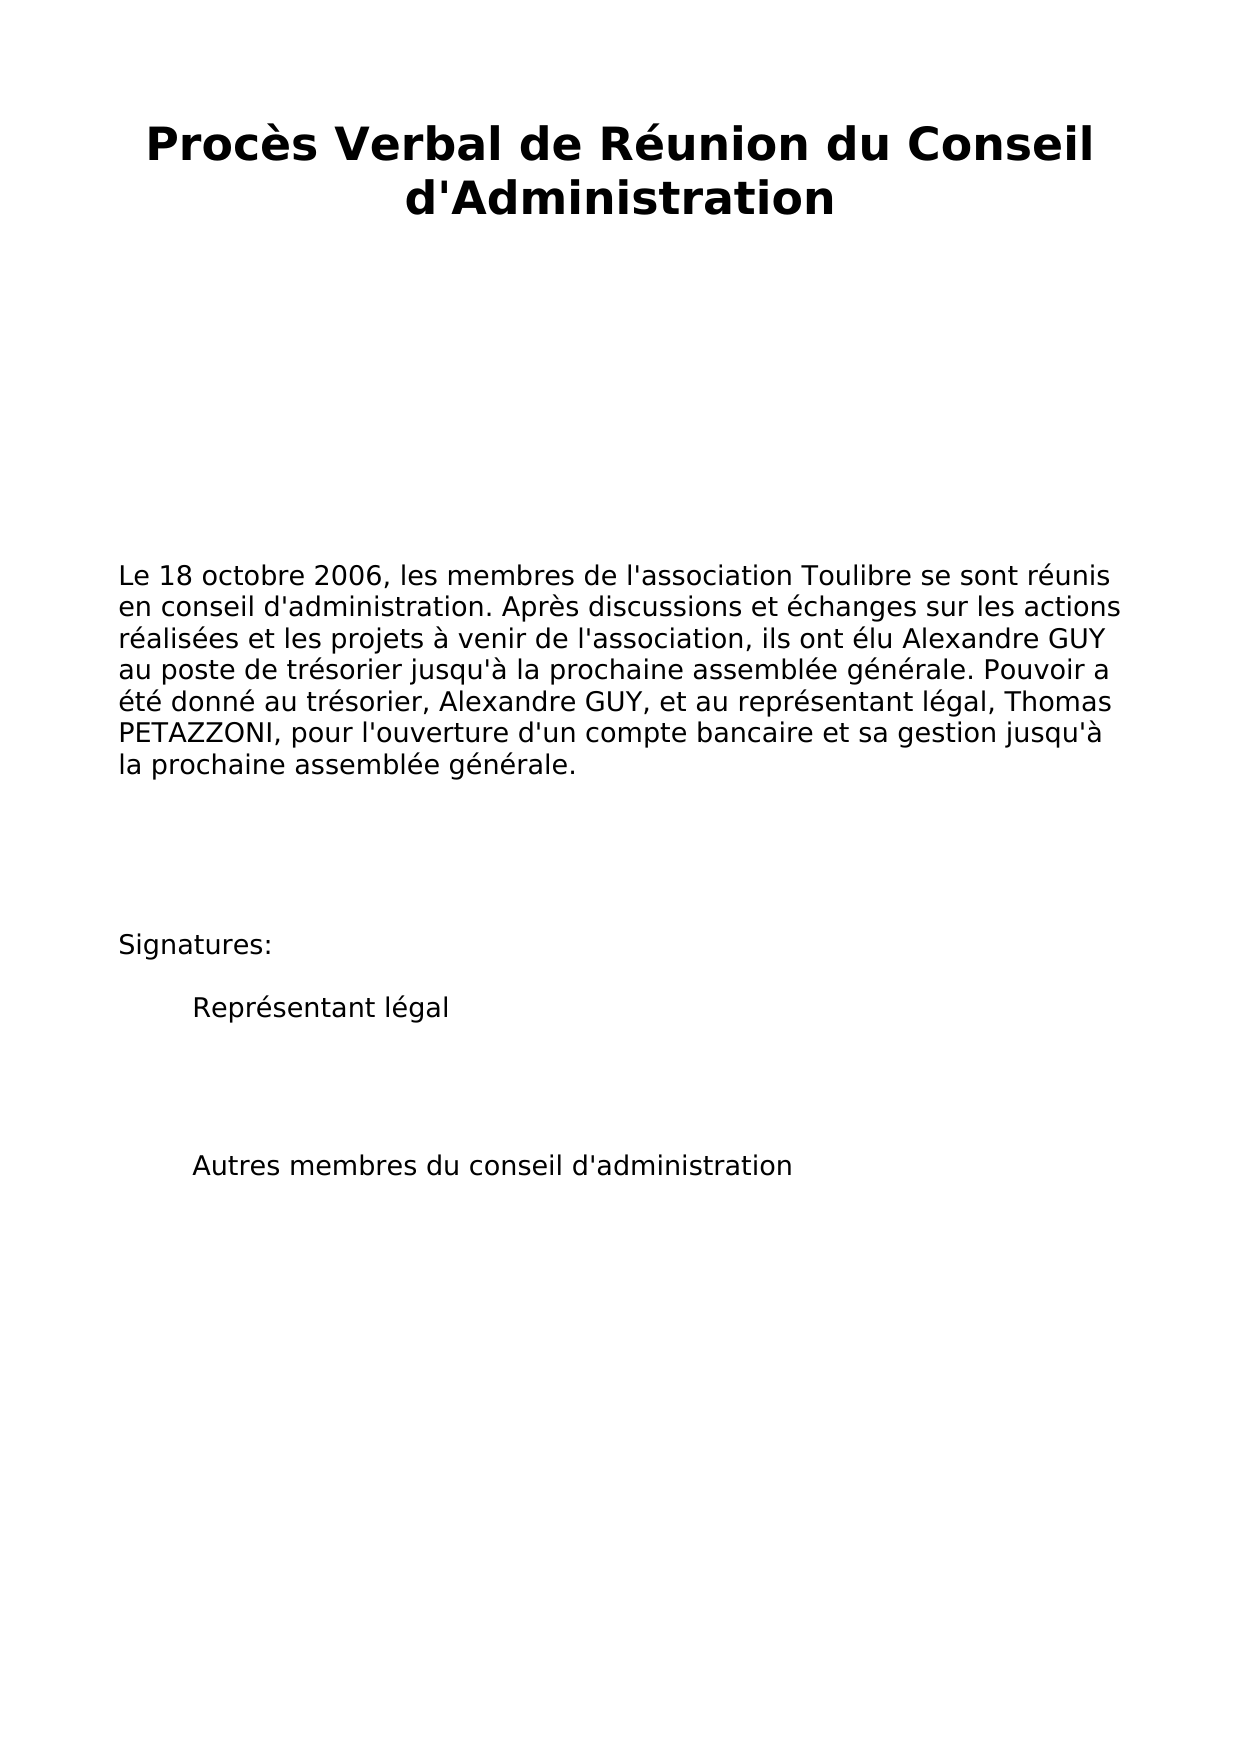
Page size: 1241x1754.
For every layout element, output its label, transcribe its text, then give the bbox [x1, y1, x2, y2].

text Le 18 octobre 2006, les membres de l'association Toulibre se sont réunis en conseil d'administration. Après discussions et échanges sur les actions réalisées et les projets à venir de l'association, ils ont élu Alexandre GUY au poste de trésorier jusqu'à la prochaine assemblée générale. Pouvoir a été donné au trésorier, Alexandre GUY, et au représentant légal, Thomas PETAZZONI, pour l'ouverture d'un compte bancaire et sa gestion jusqu'à la prochaine assemblée générale. [118, 560, 1122, 781]
text Autres membres du conseil d'administration [118, 1150, 1122, 1181]
text Signatures: [118, 929, 1122, 961]
text Représentant légal [118, 992, 1122, 1024]
text Procès Verbal de Réunion du Conseil d'Administration [118, 118, 1122, 225]
